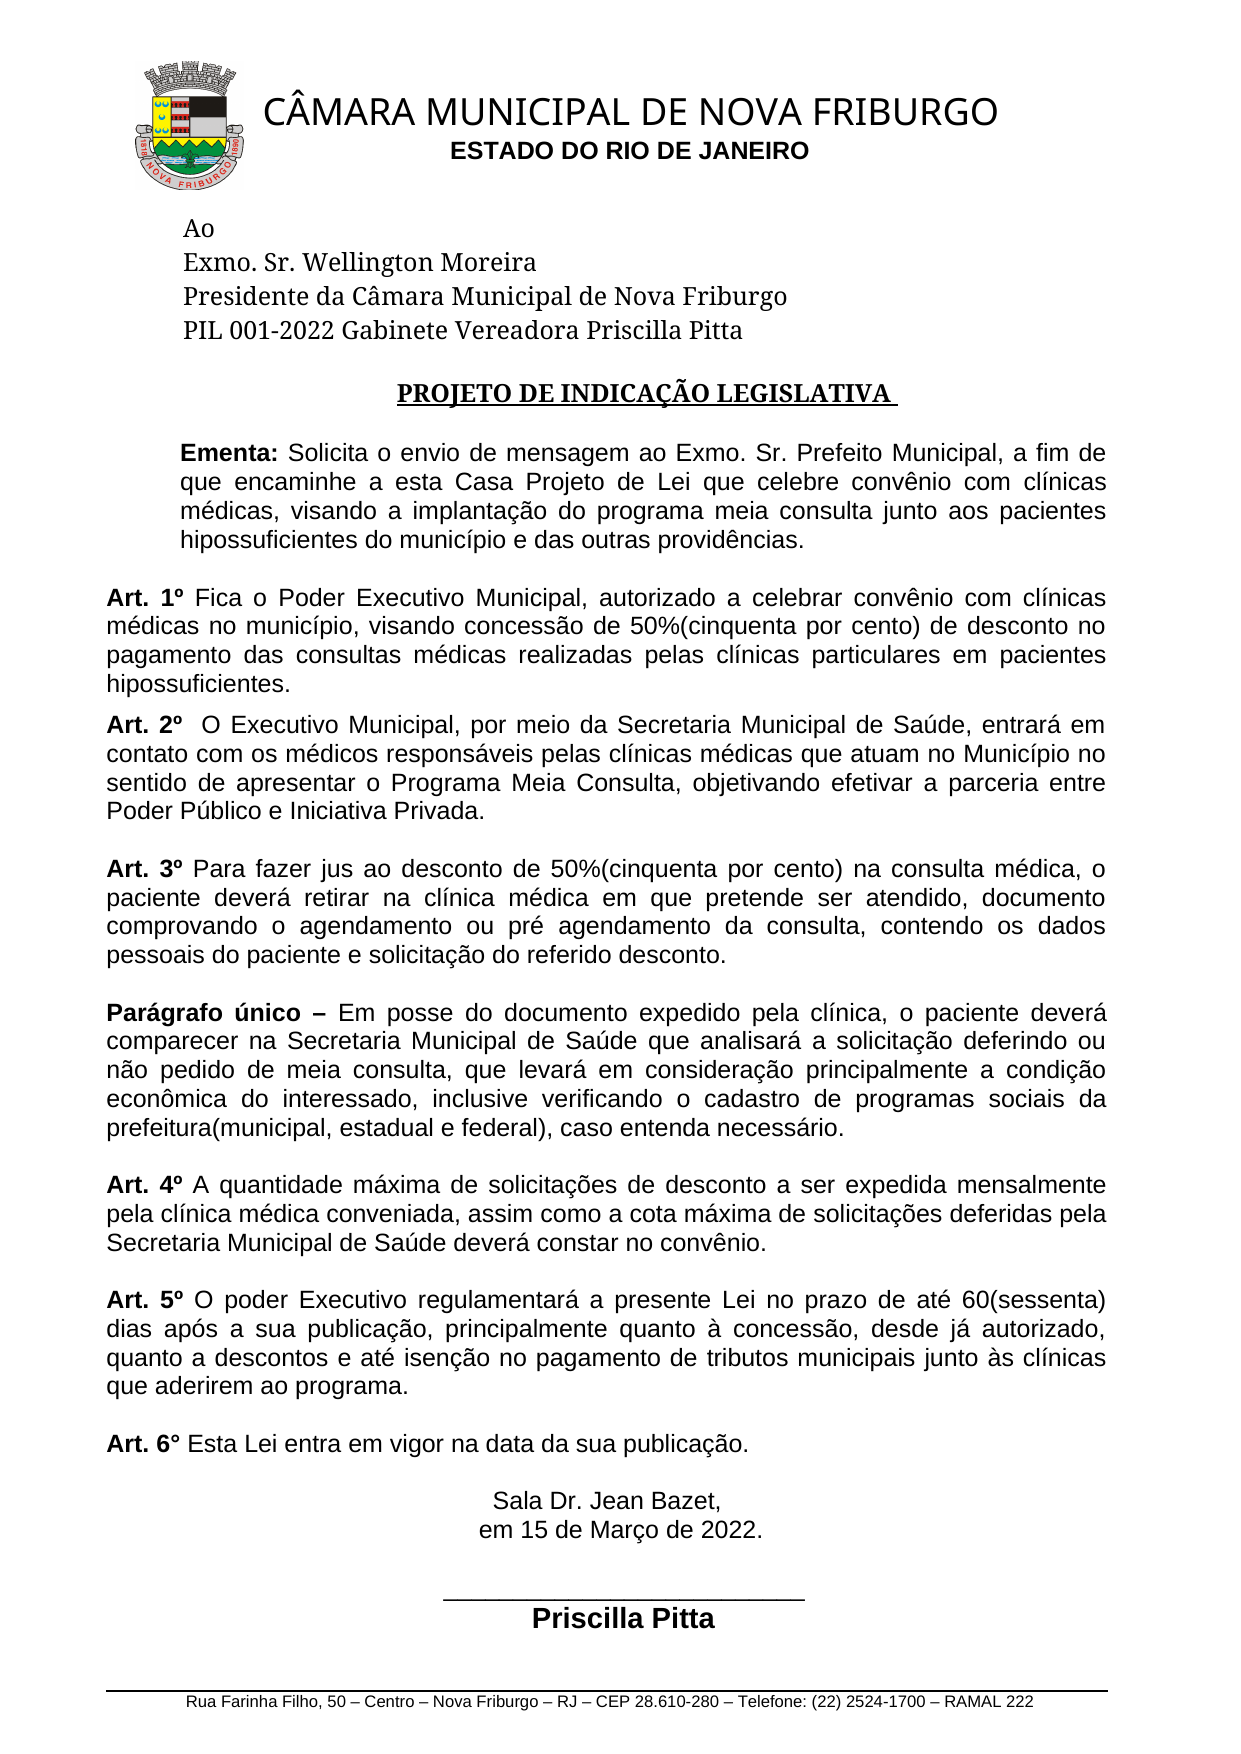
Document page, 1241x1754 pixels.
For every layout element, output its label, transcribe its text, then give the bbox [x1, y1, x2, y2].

text Exmo. Sr. Wellington Moreira [106, 245, 1108, 279]
text em 15 de Março de 2022. [106, 1515, 1108, 1544]
text Parágrafo único – Em posse do documento expedido pela clínica, o paciente deverá comparecer na Secretaria Municipal de Saúde que analisará a solicitação deferindo ou não pedido de meia consulta, que levará em consideração principalmente a condição econômica do interessado, inclusive verificando o cadastro de programas sociais da prefeitura(municipal, estadual e federal), caso entenda necessário. [106, 997, 1108, 1141]
text Art. 4º A quantidade máxima de solicitações de desconto a ser expedida mensalmente pela clínica médica conveniada, assim como a cota máxima de solicitações deferidas pela Secretaria Municipal de Saúde deverá constar no convênio. [106, 1170, 1108, 1256]
text Priscilla Pitta [106, 1601, 1108, 1635]
text Art. 6° Esta Lei entra em vigor na data da sua publicação. [106, 1429, 1108, 1457]
text Presidente da Câmara Municipal de Nova Friburgo [106, 279, 1108, 313]
text Ementa: Solicita o envio de mensagem ao Exmo. Sr. Prefeito Municipal, a fim de que encaminhe a esta Casa Projeto de Lei que celebre convênio com clínicas médicas, visando a implantação do programa meia consulta junto aos pacientes hipossuficientes do município e das outras providências. [180, 438, 1108, 553]
text Art. 1º Fica o Poder Executivo Municipal, autorizado a celebrar convênio com clínicas médicas no município, visando concessão de 50%(cinquenta por cento) de desconto no pagamento das consultas médicas realizadas pelas clínicas particulares em pacientes hipossuficientes. [106, 583, 1108, 698]
text PIL 001-2022 Gabinete Vereadora Priscilla Pitta [106, 313, 1108, 347]
text Art. 2º O Executivo Municipal, por meio da Secretaria Municipal de Saúde, entrará em contato com os médicos responsáveis pelas clínicas médicas que atuam no Município no sentido de apresentar o Programa Meia Consulta, objetivando efetivar a parceria entre Poder Público e Iniciativa Privada. [106, 710, 1108, 825]
text PROJETO DE INDICAÇÃO LEGISLATIVA [180, 376, 1108, 410]
text __________________________ [106, 1572, 1108, 1601]
text Art. 5º O poder Executivo regulamentará a presente Lei no prazo de até 60(sessenta) dias após a sua publicação, principalmente quanto à concessão, desde já autorizado, quanto a descontos e até isenção no pagamento de tributos municipais junto às clínicas que aderirem ao programa. [106, 1285, 1108, 1400]
text Art. 3º Para fazer jus ao desconto de 50%(cinquenta por cento) na consulta médica, o paciente deverá retirar na clínica médica em que pretende ser atendido, documento comprovando o agendamento ou pré agendamento da consulta, contendo os dados pessoais do paciente e solicitação do referido desconto. [106, 854, 1108, 969]
text Sala Dr. Jean Bazet, [106, 1486, 1108, 1515]
text Ao [106, 211, 1108, 245]
